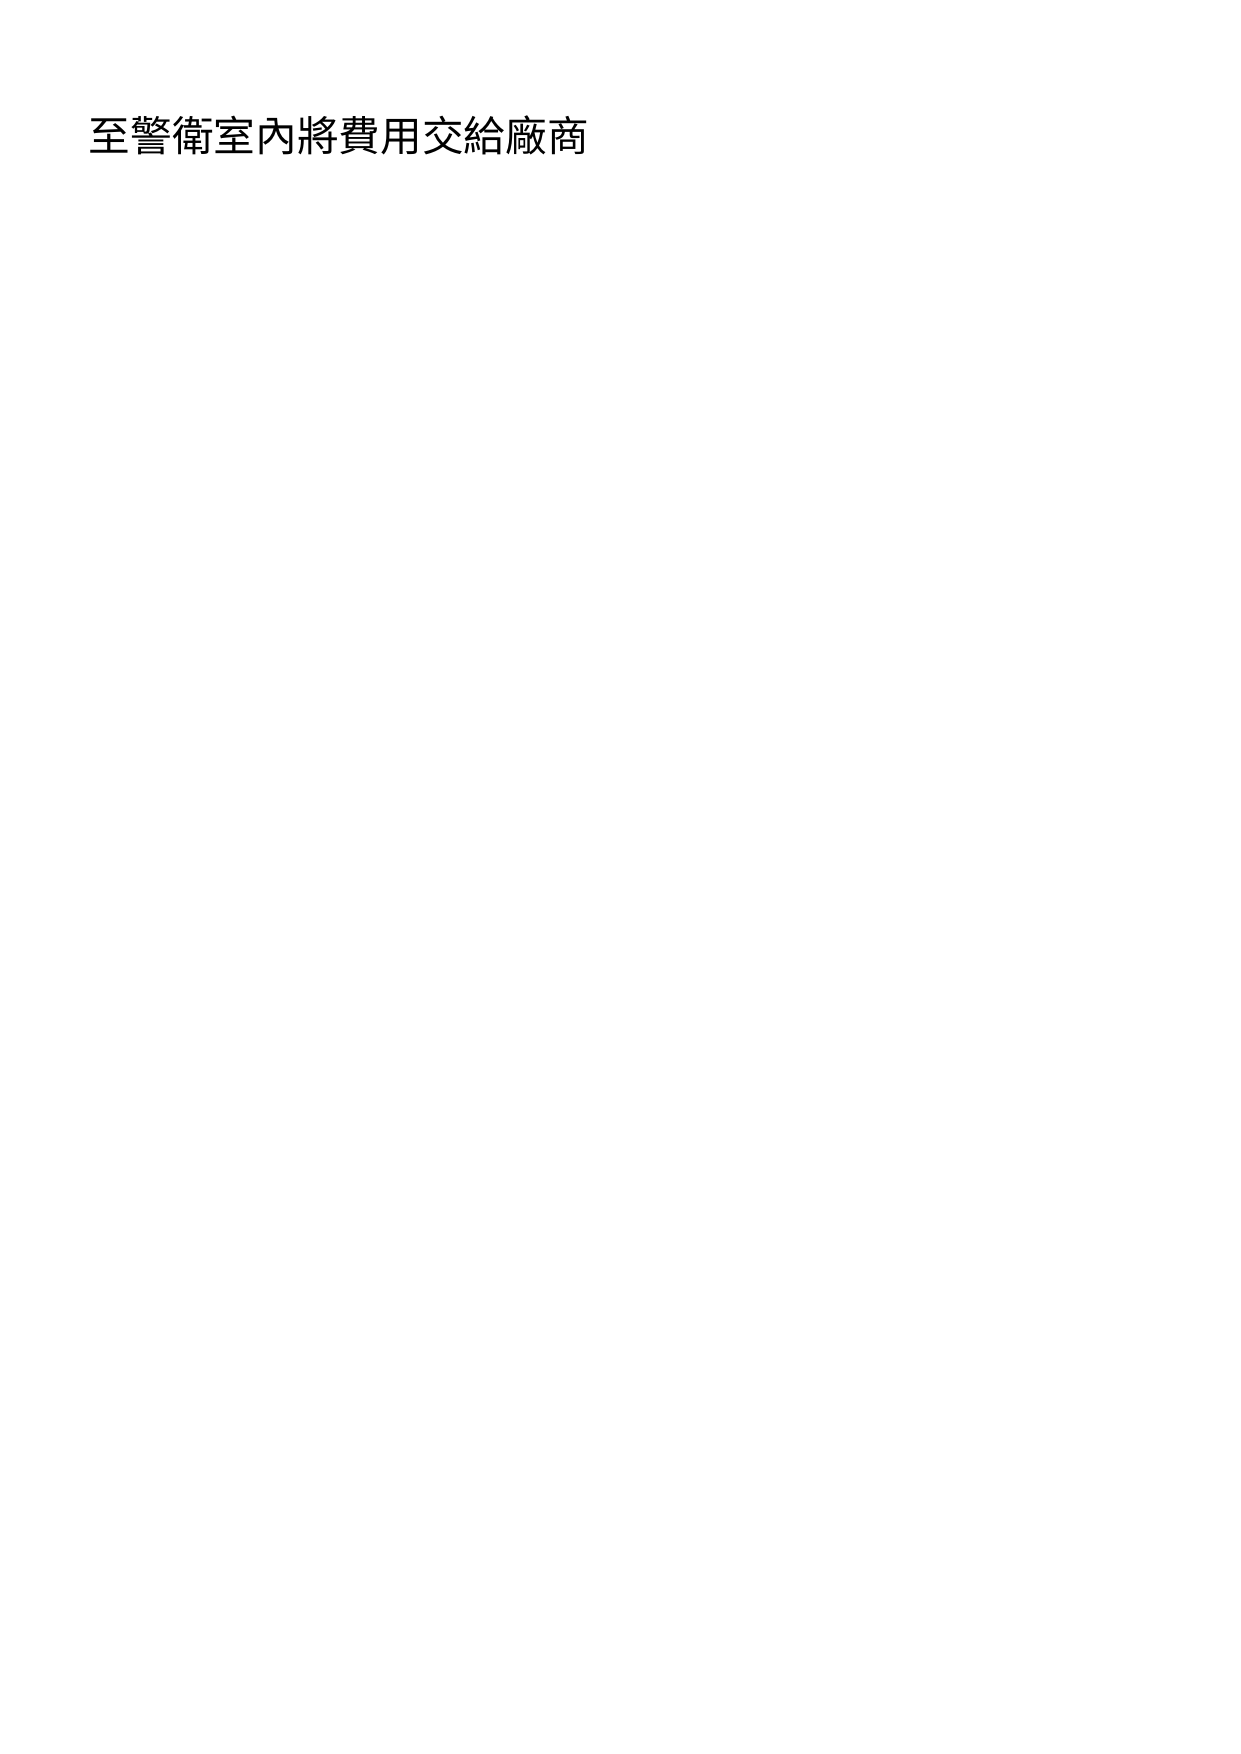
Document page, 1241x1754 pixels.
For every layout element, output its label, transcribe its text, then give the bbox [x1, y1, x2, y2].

text 至警衛室內將費用交給廠商 [89, 103, 1152, 163]
